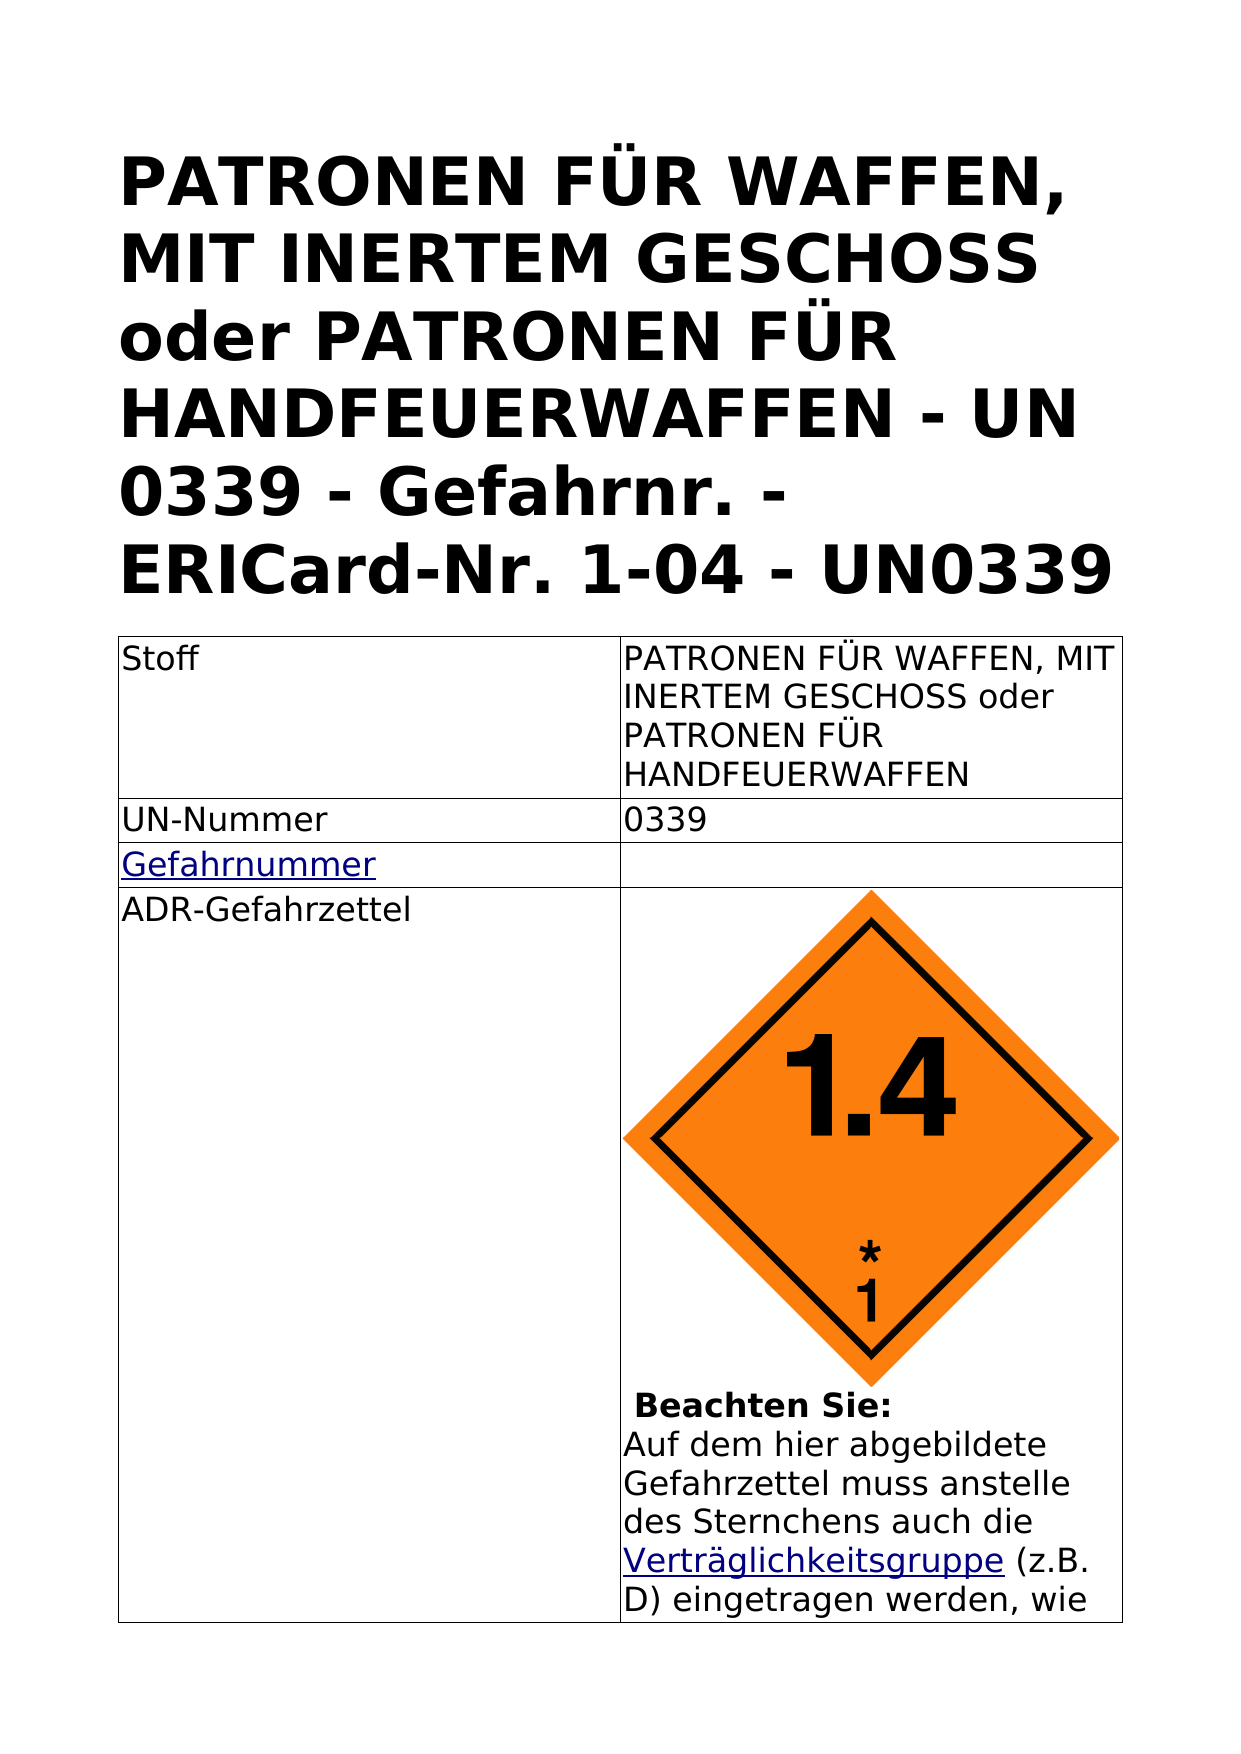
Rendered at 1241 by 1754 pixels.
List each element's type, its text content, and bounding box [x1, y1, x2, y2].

table_header PATRONEN FÜR WAFFEN, MIT INERTEM GESCHOSS oder PATRONEN FÜR HANDFEUERWAFFEN [621, 637, 1122, 797]
picture [622, 890, 1120, 1387]
table_header Stoff [119, 637, 620, 797]
table_cell 0339 [621, 799, 1122, 842]
table_cell Gefahrnummer [119, 843, 620, 887]
table_cell Beachten Sie: Auf dem hier abgebildete Gefahrzettel muss anstelle des Sternchens auch die Verträglichkeitsgruppe (z.B. D) eingetragen werden, wie [621, 888, 1122, 1622]
table_cell UN-Nummer [119, 799, 620, 842]
table_cell ADR-Gefahrzettel [119, 888, 620, 1622]
table_cell [621, 843, 1122, 887]
subtitle PATRONEN FÜR WAFFEN, MIT INERTEM GESCHOSS oder PATRONEN FÜR HANDFEUERWAFFEN - UN 0339 - Gefahrnr. - ERICard-Nr. 1-04 - UN0339 [118, 143, 1122, 609]
